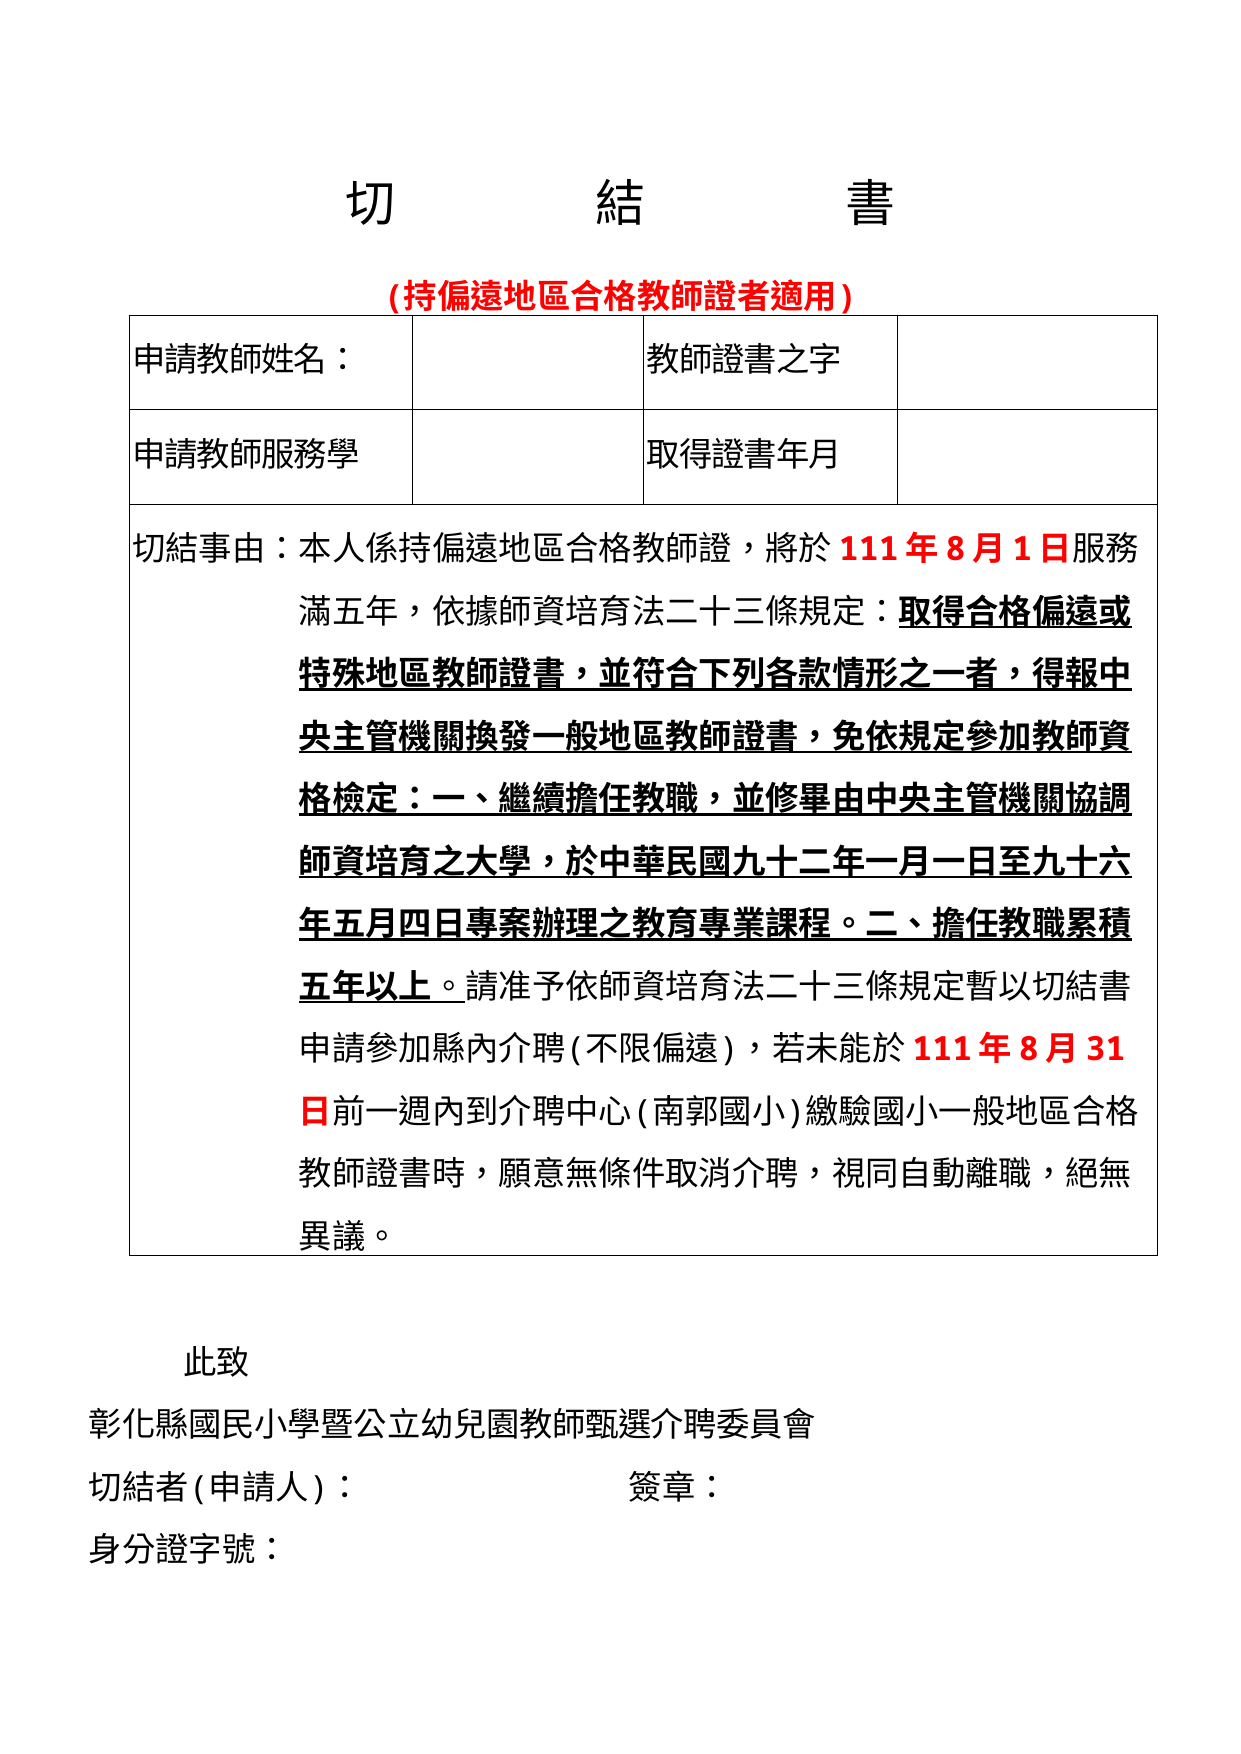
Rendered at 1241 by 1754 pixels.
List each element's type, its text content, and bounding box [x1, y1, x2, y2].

text 此致 [116, 1318, 1152, 1381]
table_cell 申請教師服務學校： [130, 410, 412, 503]
table_cell 取得證書年月日： [644, 410, 897, 503]
table_header 教師證書之字號： [644, 316, 897, 409]
text 彰化縣國民小學暨公立幼兒園教師甄選介聘委員會 [89, 1381, 1152, 1443]
table_cell [413, 410, 643, 503]
text (持偏遠地區合格教師證者適用) [89, 252, 1152, 314]
text 切 結 書 [89, 127, 1152, 252]
text 切結者(申請人)： 簽章： [89, 1443, 1152, 1506]
table_header [898, 316, 1157, 409]
table_cell 切結事由：本人係持偏遠地區合格教師證，將於111年8月1日服務滿五年，依據師資培育法二十三條規定：取得合格偏遠或特殊地區教師證書，並符合下列各款情形之一者，得報中央主管機關換發一般地區教師證書，免依規定參加教師資格檢定：一、繼續擔任教職，並修畢由中央主管機關協調師資培育之大學，於中華民國九十二年一月一日至九十六年五月四日專案辦理之教育專業課程。二、擔任教職累積五年以上。請准予依師資培育法二十三條規定暫以切結書申請參加縣內介聘(不限偏遠)，若未能於111年8月31日前一週內到介聘中心(南郭國小)繳驗國小一般地區合格教師證書時，願意無條件取消介聘，視同自動離職，絕無異議。 [130, 505, 1157, 1254]
table_header 申請教師姓名： [130, 316, 412, 409]
table_cell [898, 410, 1157, 503]
text 身分證字號： [89, 1506, 1152, 1568]
table_header [413, 316, 643, 409]
